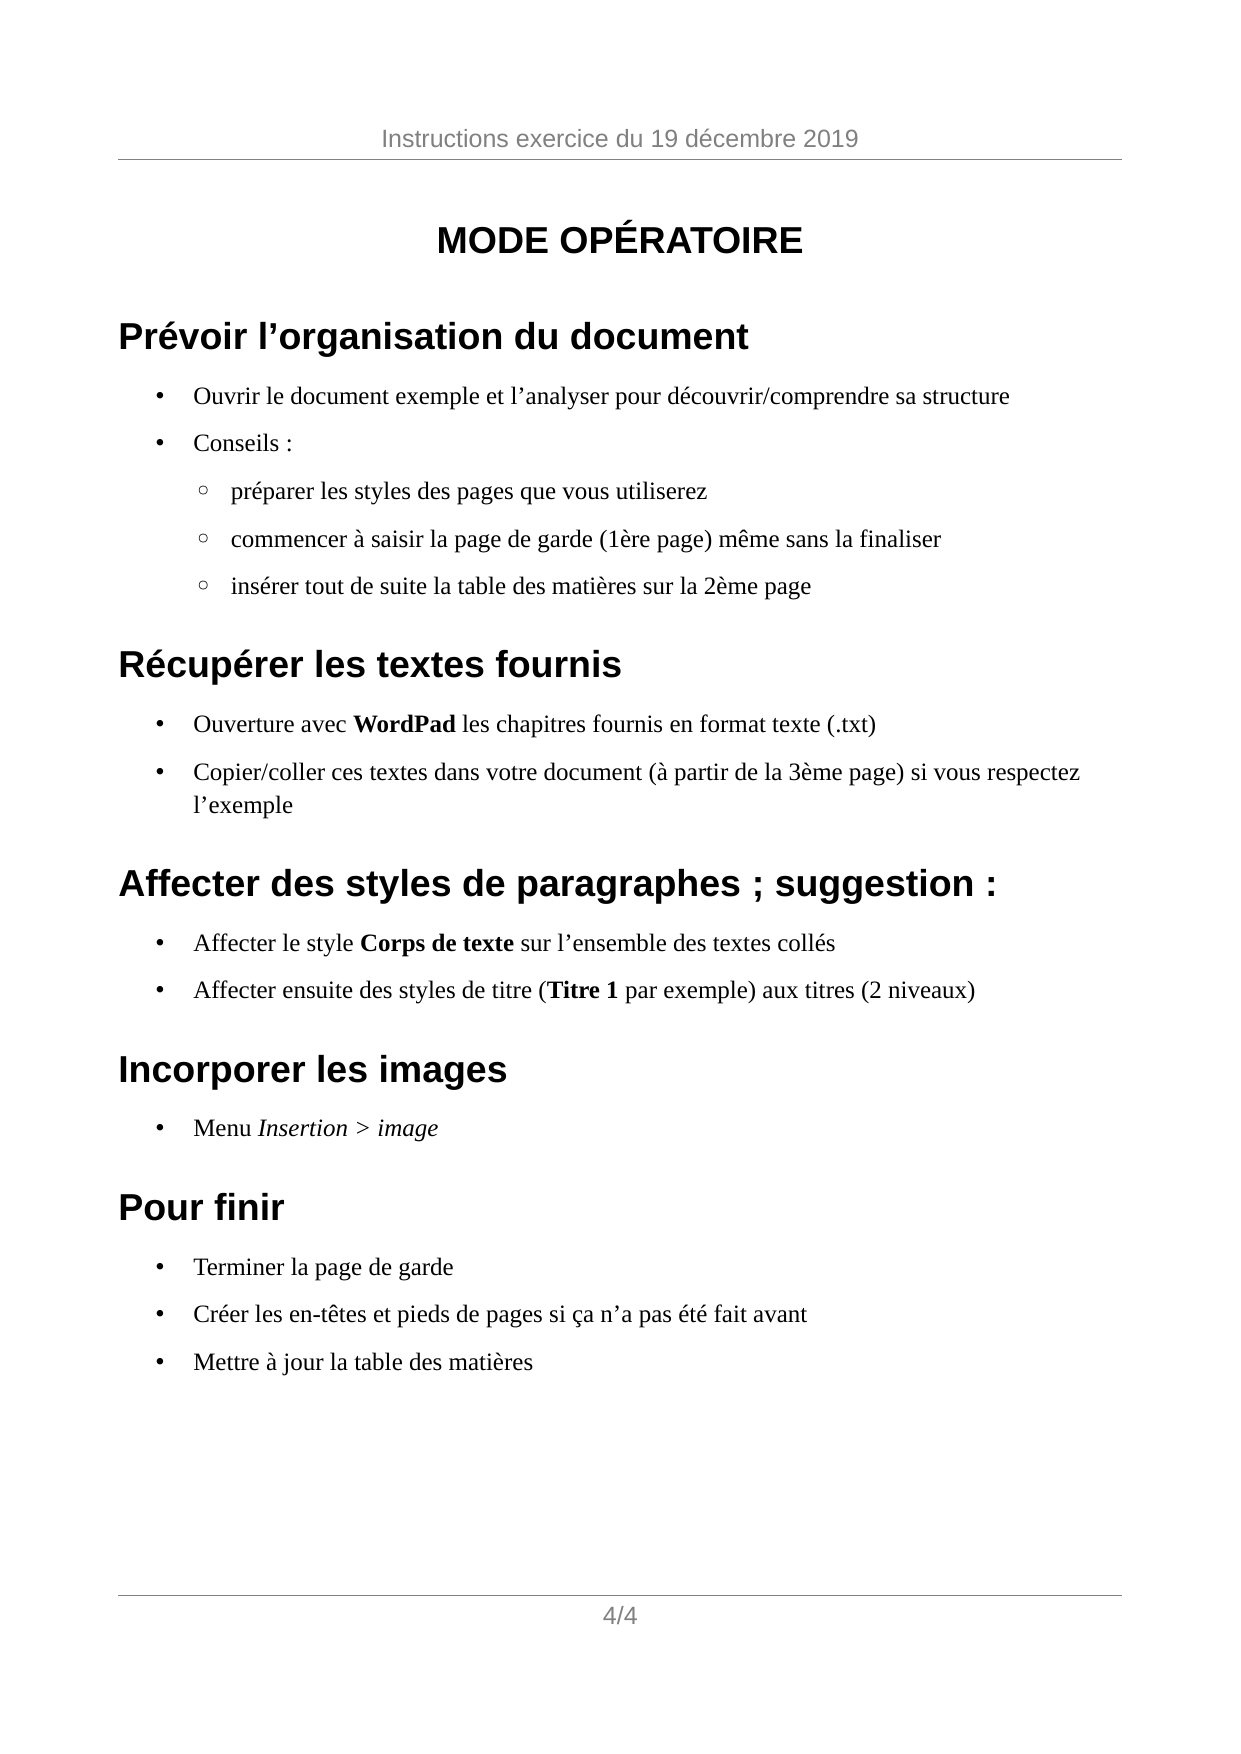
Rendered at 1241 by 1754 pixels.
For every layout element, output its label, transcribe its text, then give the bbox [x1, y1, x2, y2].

list Menu Insertion > image [156, 1113, 1122, 1142]
subtitle Affecter des styles de paragraphes ; suggestion : [118, 861, 1122, 904]
list Affecter le style Corps de texte sur l’ensemble des textes collés [156, 928, 1122, 957]
list Créer les en-têtes et pieds de pages si ça n’a pas été fait avant [156, 1299, 1122, 1328]
subtitle Prévoir l’organisation du document [118, 314, 1122, 357]
list préparer les styles des pages que vous utiliserez [193, 476, 1122, 505]
subtitle Récupérer les textes fournis [118, 642, 1122, 686]
list Ouverture avec WordPad les chapitres fournis en format texte (.txt) [156, 709, 1122, 738]
list Affecter ensuite des styles de titre (Titre 1 par exemple) aux titres (2 niveaux) [156, 976, 1122, 1004]
subtitle Pour finir [118, 1185, 1122, 1228]
list insérer tout de suite la table des matières sur la 2ème page [193, 571, 1122, 600]
subtitle Mode opératoire [118, 218, 1122, 261]
list Mettre à jour la table des matières [156, 1347, 1122, 1376]
list Terminer la page de garde [156, 1252, 1122, 1280]
list Conseils : [156, 428, 1122, 457]
list commencer à saisir la page de garde (1ère page) même sans la finaliser [193, 524, 1122, 552]
subtitle Incorporer les images [118, 1047, 1122, 1090]
list Copier/coller ces textes dans votre document (à partir de la 3ème page) si vous respectez l’exemple [156, 757, 1122, 819]
list Ouvrir le document exemple et l’analyser pour découvrir/comprendre sa structure [156, 381, 1122, 409]
